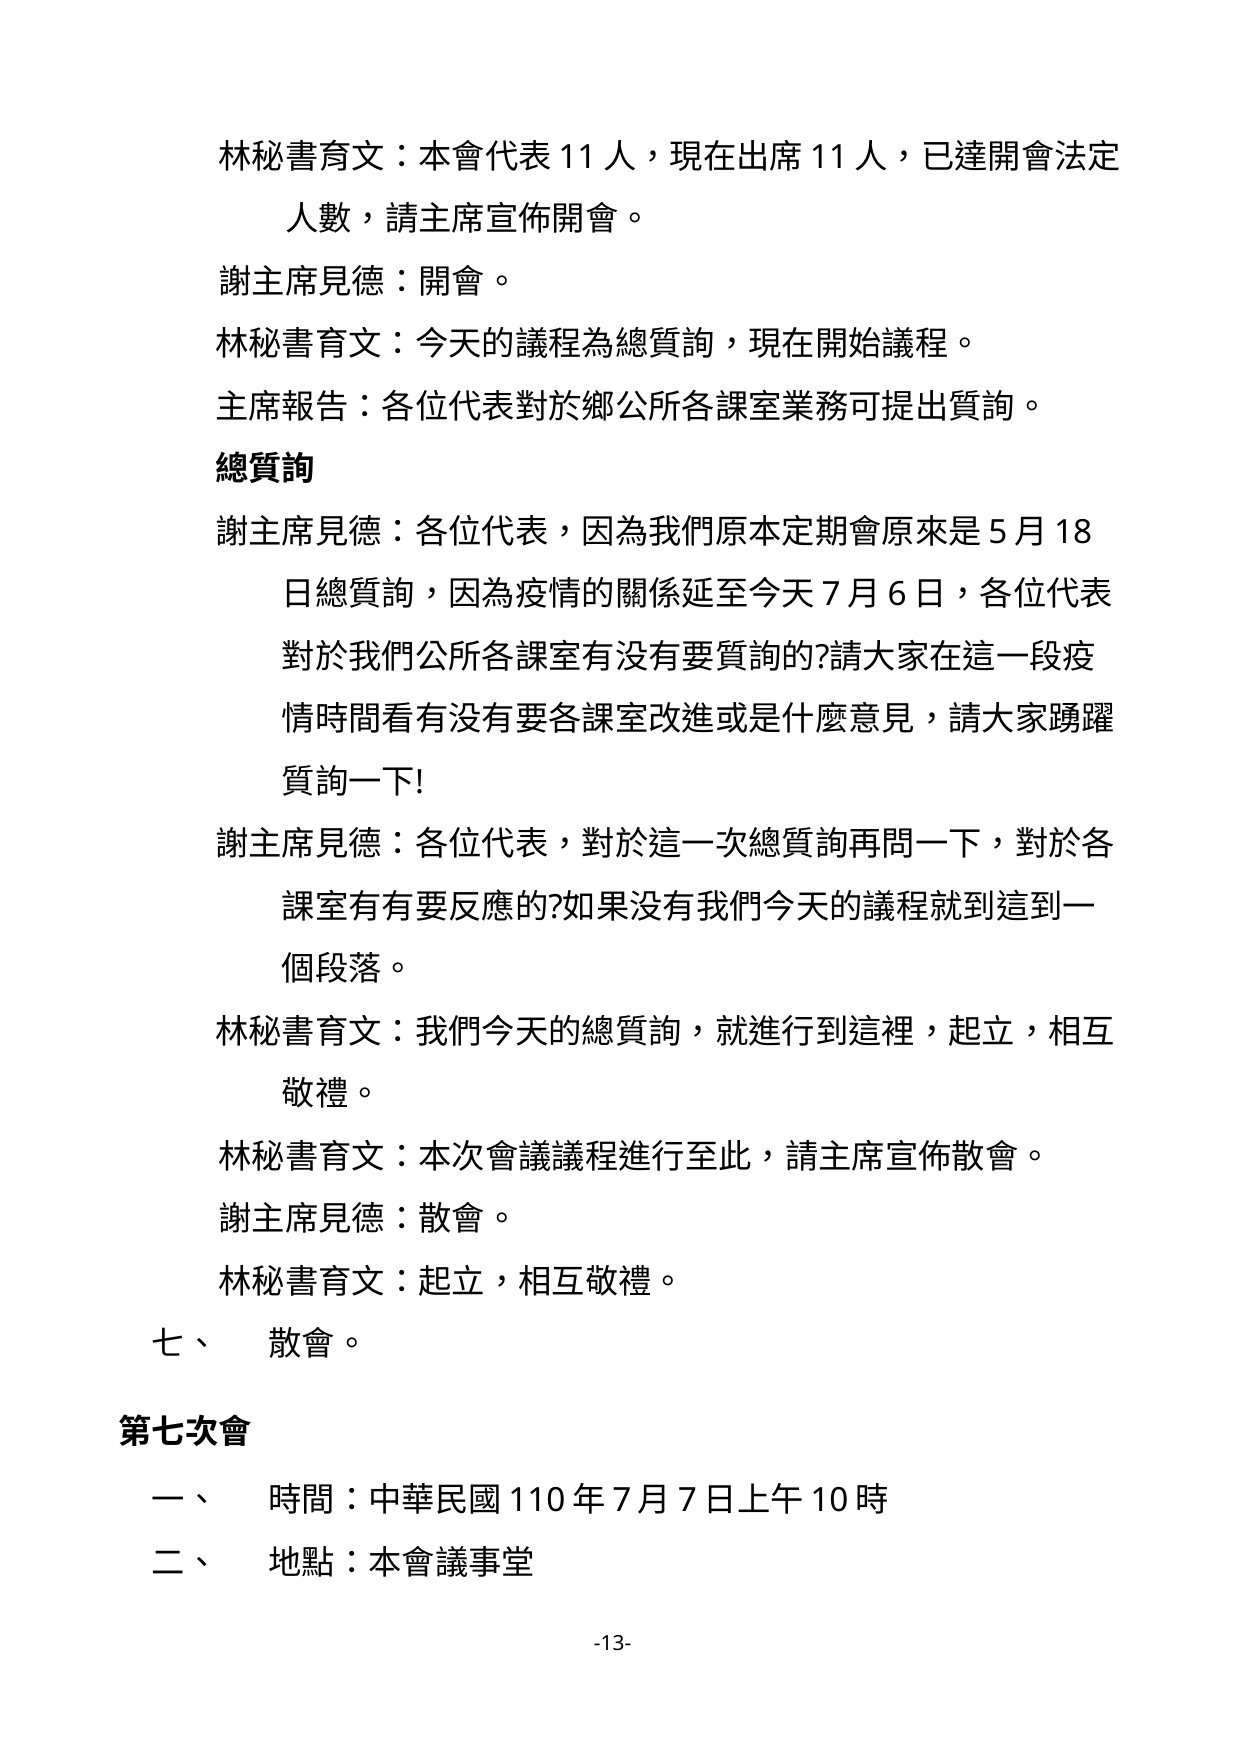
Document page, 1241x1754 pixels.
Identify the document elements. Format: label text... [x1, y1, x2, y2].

text 林秘書育文：本次會議議程進行至此，請主席宣佈散會。 [218, 1118, 1122, 1181]
text 謝主席見德：開會。 [218, 243, 1122, 306]
title 第七次會 [118, 1393, 1122, 1456]
text 林秘書育文：本會代表11人，現在出席11人，已達開會法定人數，請主席宣佈開會。 [218, 118, 1122, 243]
text 林秘書育文：起立，相互敬禮。 [218, 1243, 1122, 1306]
text 總質詢 [215, 431, 1122, 493]
list 散會。 [151, 1306, 1122, 1368]
text 林秘書育文：今天的議程為總質詢，現在開始議程。 [215, 306, 1122, 368]
text 謝主席見德：各位代表，因為我們原本定期會原來是5月18日總質詢，因為疫情的關係延至今天7月6日，各位代表對於我們公所各課室有没有要質詢的?請大家在這一段疫情時間看有没有要各課室改進或是什麼意見，請大家踴躍質詢一下! [215, 493, 1122, 806]
list 地點：本會議事堂 [151, 1524, 1122, 1587]
list 時間：中華民國110年7月7日上午10時 [151, 1462, 1122, 1524]
text 林秘書育文：我們今天的總質詢，就進行到這裡，起立，相互敬禮。 [215, 993, 1122, 1118]
text 謝主席見德：散會。 [218, 1181, 1122, 1243]
text 謝主席見德：各位代表，對於這一次總質詢再問一下，對於各課室有有要反應的?如果没有我們今天的議程就到這到一個段落。 [215, 806, 1122, 993]
text 主席報告：各位代表對於鄉公所各課室業務可提出質詢。 [215, 368, 1122, 431]
